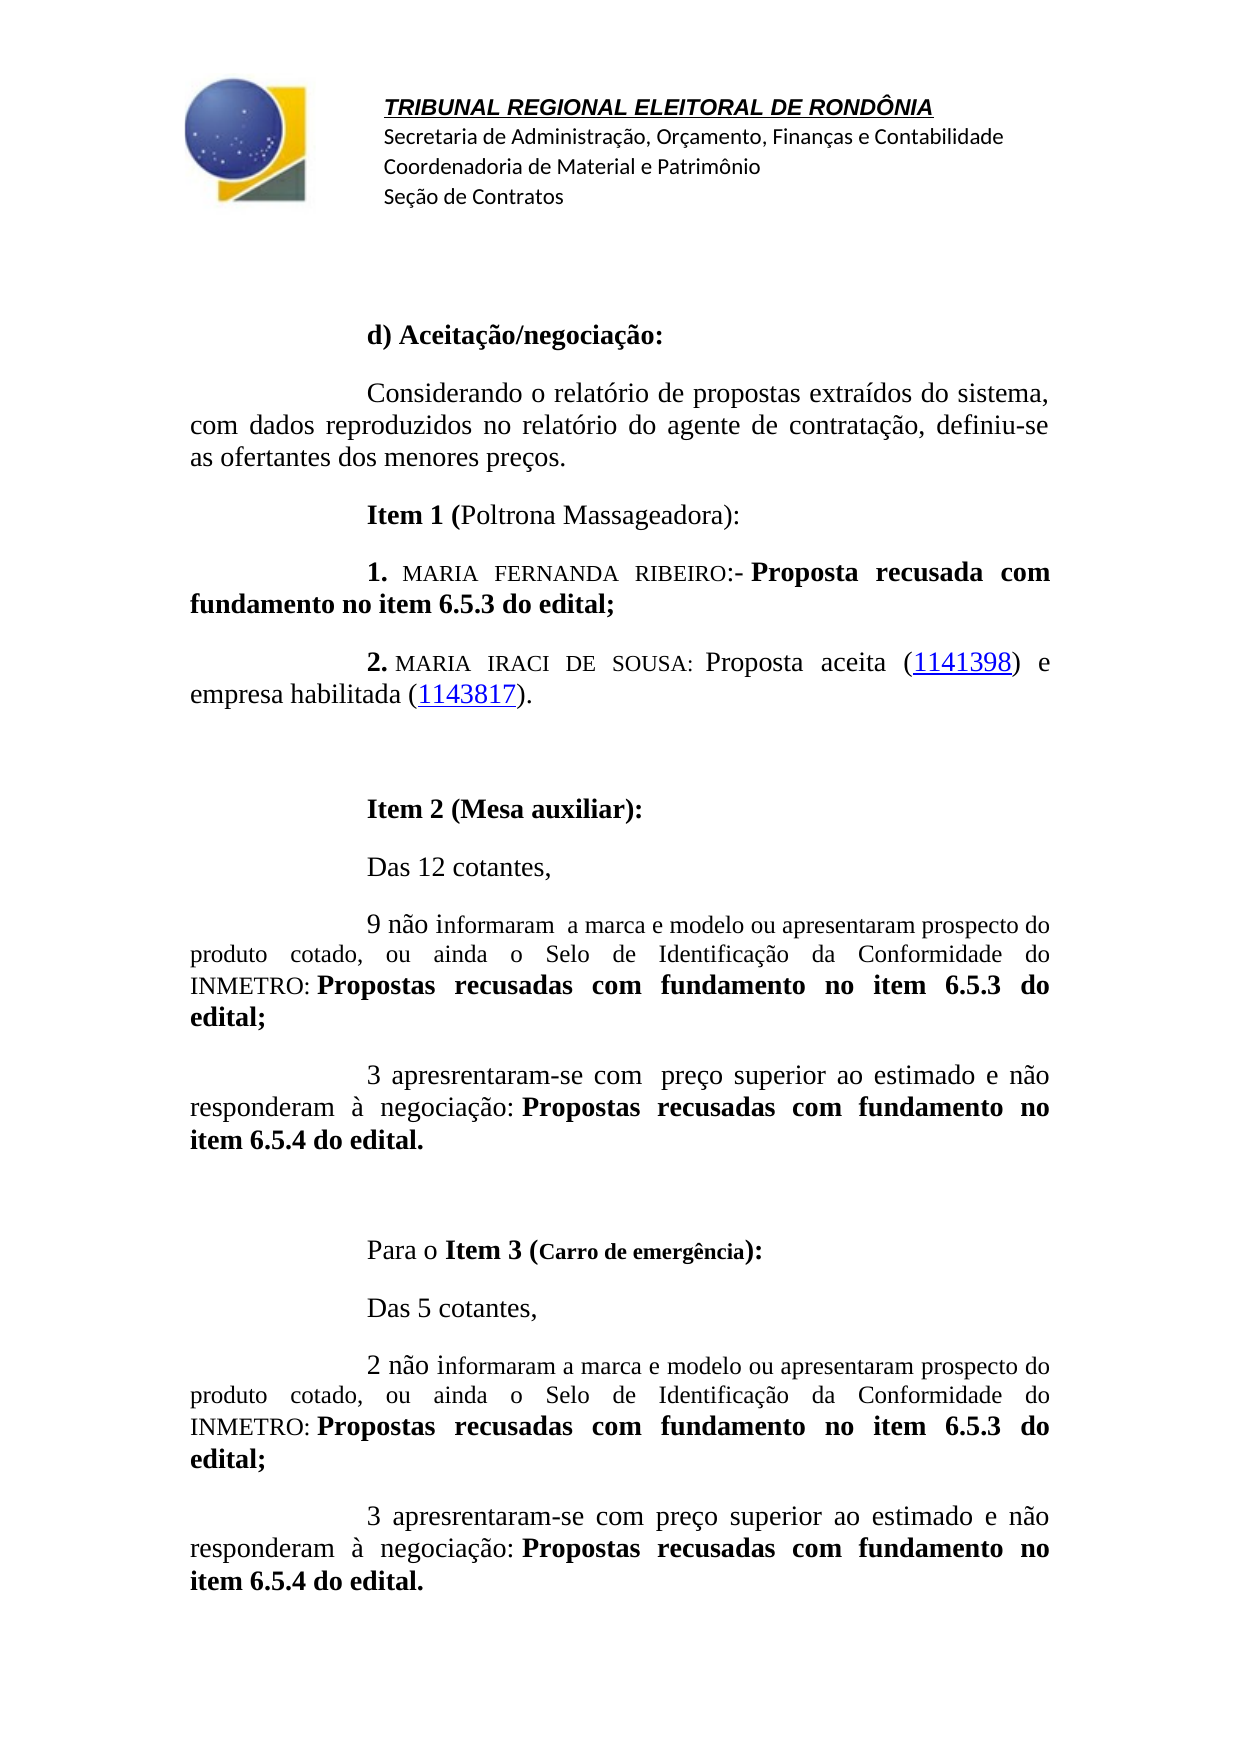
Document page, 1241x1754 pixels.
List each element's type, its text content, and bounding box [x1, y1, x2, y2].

text 2 não informaram a marca e modelo ou apresentaram prospecto do produto cotado, ou ainda o Selo de Identificação da Conformidade do INMETRO: Propostas recusadas com fundamento no item 6.5.3 do edital; [190, 1348, 1051, 1474]
text Para o Item 3 (Carro de emergência): [190, 1233, 1051, 1266]
text 1. MARIA FERNANDA RIBEIRO:- Proposta recusada com fundamento no item 6.5.3 do edital; [190, 555, 1051, 620]
text d) Aceitação/negociação: [190, 318, 1051, 351]
text Das 5 cotantes, [190, 1291, 1051, 1323]
text Item 1 (Poltrona Massageadora): [190, 498, 1051, 530]
text 9 não informaram a marca e modelo ou apresentaram prospecto do produto cotado, ou ainda o Selo de Identificação da Conformidade do INMETRO: Propostas recusadas com fundamento no item 6.5.3 do edital; [190, 907, 1051, 1033]
text 3 apresrentaram-se com preço superior ao estimado e não responderam à negociação: Propostas recusadas com fundamento no item 6.5.4 do edital. [190, 1058, 1051, 1155]
text 2. MARIA IRACI DE SOUSA: Proposta aceita (1141398) e empresa habilitada (1143817). [190, 645, 1051, 710]
text 3 apresrentaram-se com preço superior ao estimado e não responderam à negociação: Propostas recusadas com fundamento no item 6.5.4 do edital. [190, 1499, 1051, 1596]
text Das 12 cotantes, [190, 849, 1051, 882]
text Considerando o relatório de propostas extraídos do sistema, com dados reproduzidos no relatório do agente de contratação, definiu-se as ofertantes dos menores preços. [190, 376, 1051, 473]
text Item 2 (Mesa auxiliar): [190, 792, 1051, 824]
